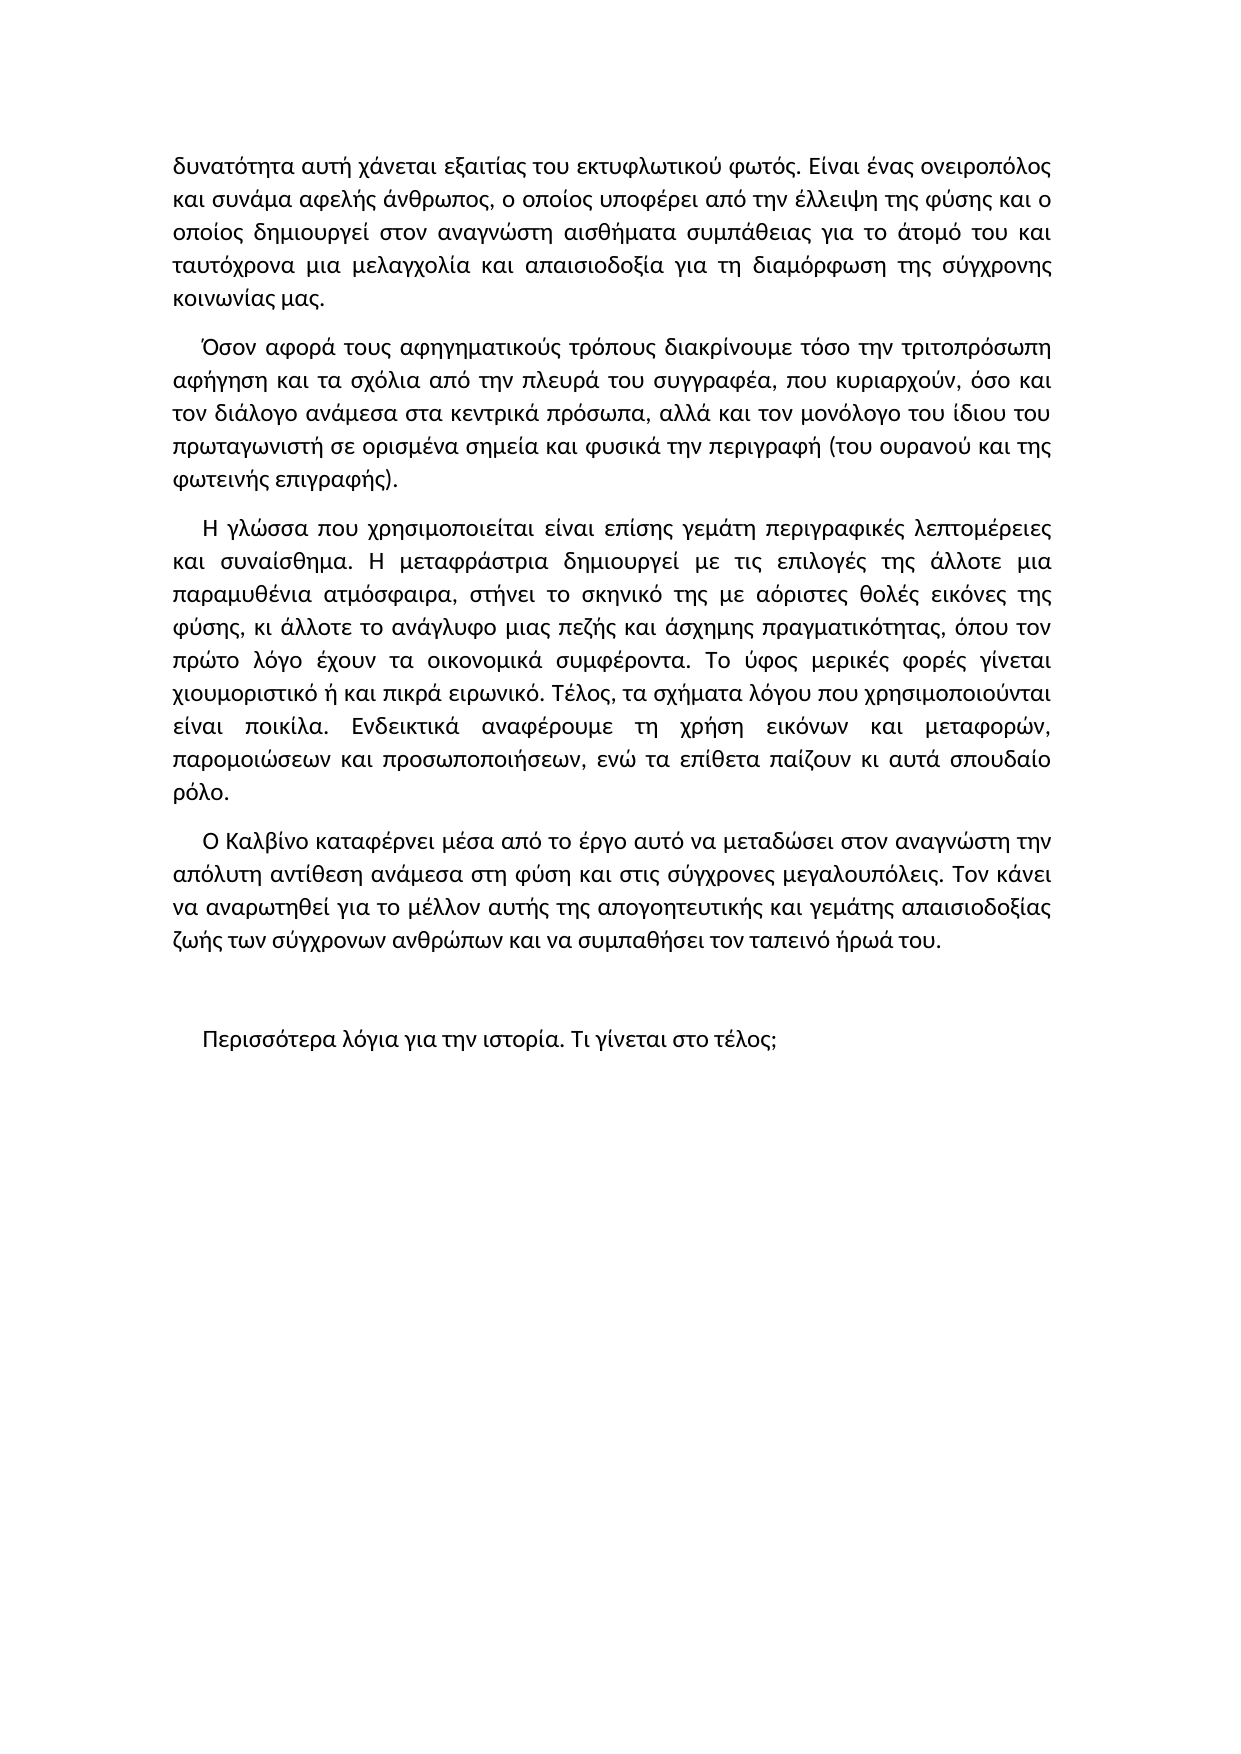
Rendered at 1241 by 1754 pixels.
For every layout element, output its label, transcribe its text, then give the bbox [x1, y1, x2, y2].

text δυνατότητα αυτή χάνεται εξαιτίας του εκτυφλωτικού φωτός. Είναι ένας ονειροπόλος και συνάμα αφελής άνθρωπος, ο οποίος υποφέρει από την έλλειψη της φύσης και ο οποίος δημιουργεί στον αναγνώστη αισθήματα συμπάθειας για το άτομό του και ταυτόχρονα μια μελαγχολία και απαισιοδοξία για τη διαμόρφωση της σύγχρονης κοινωνίας μας. [173, 150, 1053, 312]
text Η γλώσσα που χρησιμοποιείται είναι επίσης γεμάτη περιγραφικές λεπτομέρειες και συναίσθημα. Η μεταφράστρια δημιουργεί με τις επιλογές της άλλοτε μια παραμυθένια ατμόσφαιρα, στήνει το σκηνικό της με αόριστες θολές εικόνες της φύσης, κι άλλοτε το ανάγλυφο μιας πεζής και άσχημης πραγματικότητας, όπου τον πρώτο λόγο έχουν τα οικονομικά συμφέροντα. Το ύφος μερικές φορές γίνεται χιουμοριστικό ή και πικρά ειρωνικό. Τέλος, τα σχήματα λόγου που χρησιμοποιούνται είναι ποικίλα. Ενδεικτικά αναφέρουμε τη χρήση εικόνων και μεταφορών, παρομοιώσεων και προσωποποιήσεων, ενώ τα επίθετα παίζουν κι αυτά σπουδαίο ρόλο. [173, 512, 1053, 806]
text Περισσότερα λόγια για την ιστορία. Τι γίνεται στο τέλος; [173, 1023, 1053, 1054]
text Όσον αφορά τους αφηγηματικούς τρόπους διακρίνουμε τόσο την τριτοπρόσωπη αφήγηση και τα σχόλια από την πλευρά του συγγραφέα, που κυριαρχούν, όσο και τον διάλογο ανάμεσα στα κεντρικά πρόσωπα, αλλά και τον μονόλογο του ίδιου του πρωταγωνιστή σε ορισμένα σημεία και φυσικά την περιγραφή (του ουρανού και της φωτεινής επιγραφής). [173, 331, 1053, 493]
text Ο Καλβίνο καταφέρνει μέσα από το έργο αυτό να μεταδώσει στον αναγνώστη την απόλυτη αντίθεση ανάμεσα στη φύση και στις σύγχρονες μεγαλουπόλεις. Τον κάνει να αναρωτηθεί για το μέλλον αυτής της απογοητευτικής και γεμάτης απαισιοδοξίας ζωής των σύγχρονων ανθρώπων και να συμπαθήσει τον ταπεινό ήρωά του. [173, 825, 1053, 955]
